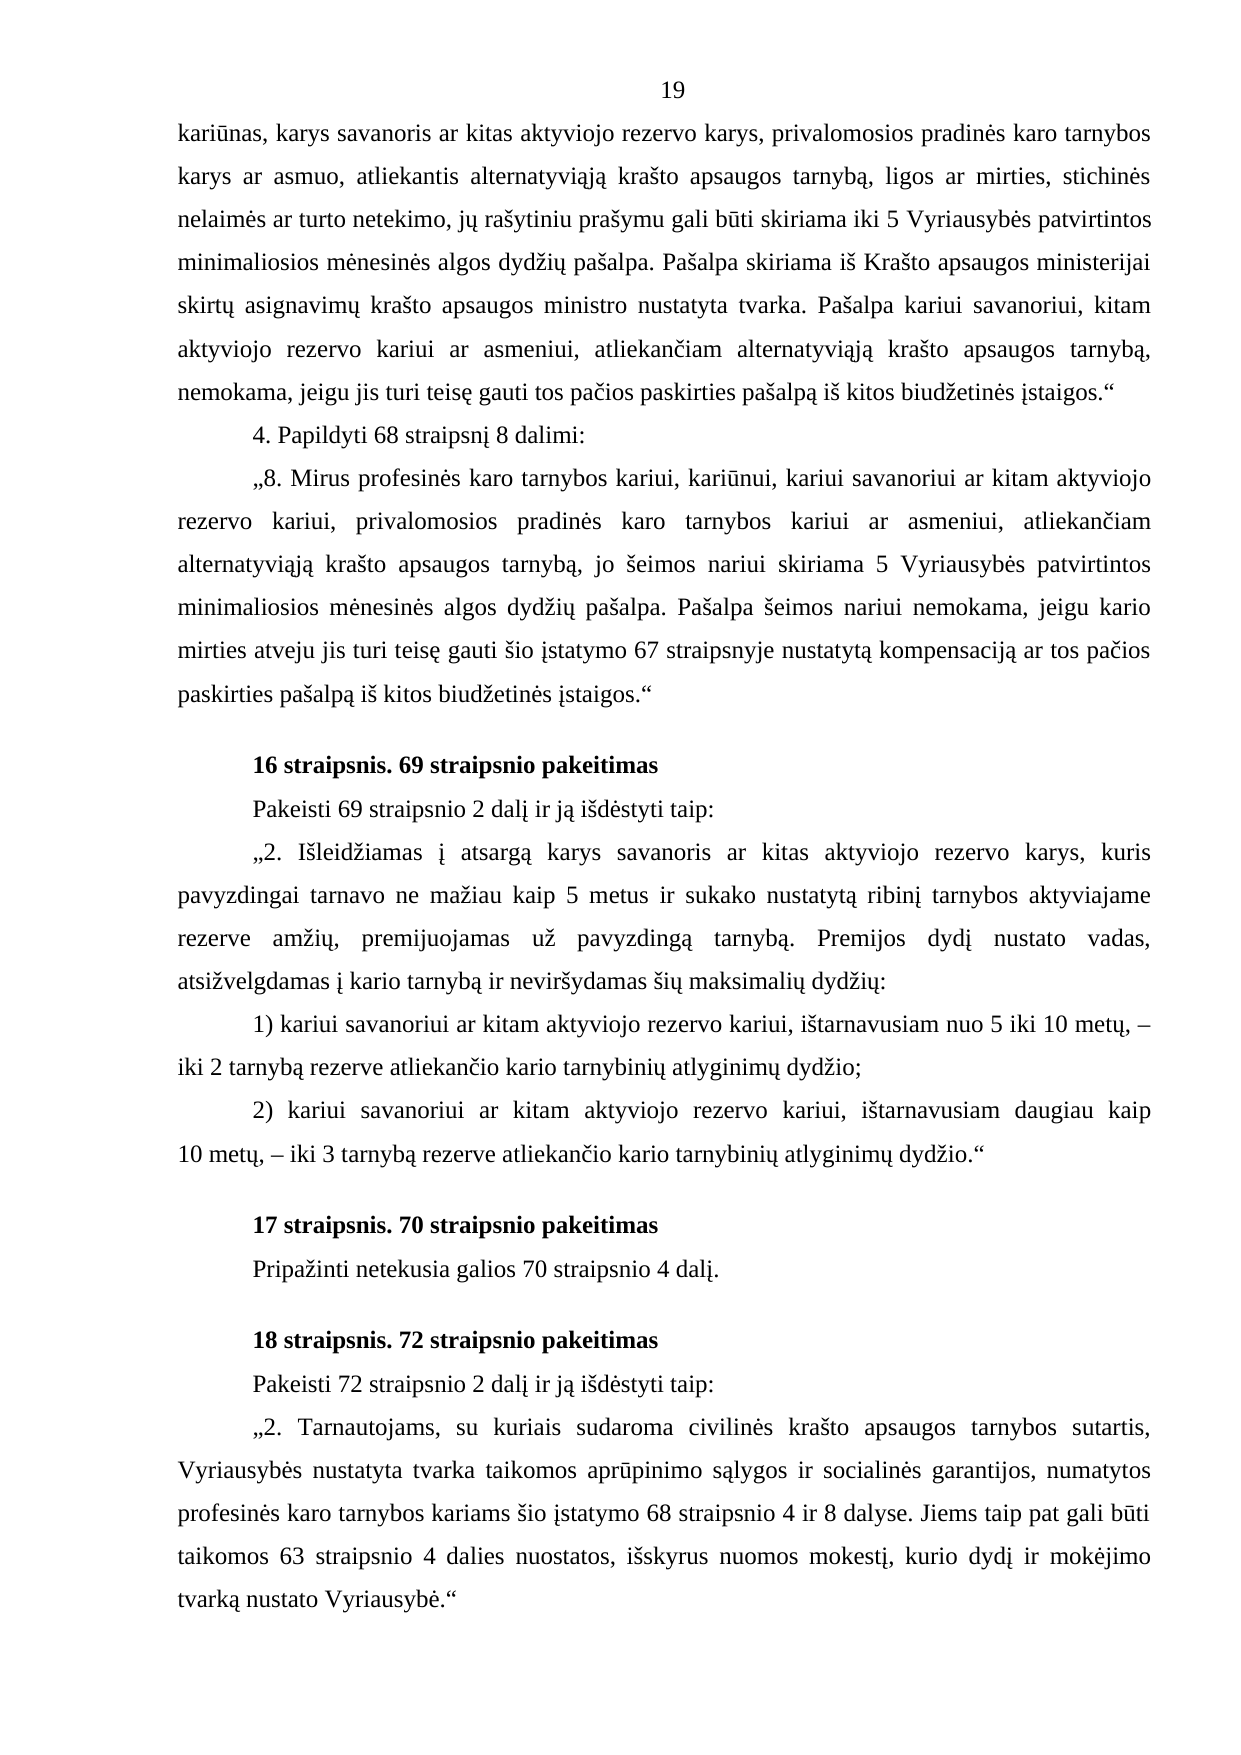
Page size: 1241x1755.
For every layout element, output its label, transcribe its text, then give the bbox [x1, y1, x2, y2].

text „8. Mirus profesinės karo tarnybos kariui, kariūnui, kariui savanoriui ar kitam aktyviojo rezervo kariui, privalomosios pradinės karo tarnybos kariui ar asmeniui, atliekančiam alternatyviąją krašto apsaugos tarnybą, jo šeimos nariui skiriama 5 Vyriausybės patvirtintos minimaliosios mėnesinės algos dydžių pašalpa. Pašalpa šeimos nariui nemokama, jeigu kario mirties atveju jis turi teisę gauti šio įstatymo 67 straipsnyje nustatytą kompensaciją ar tos pačios paskirties pašalpą iš kitos biudžetinės įstaigos.“ [177, 463, 1152, 707]
text „2. Išleidžiamas į atsargą karys savanoris ar kitas aktyviojo rezervo karys, kuris pavyzdingai tarnavo ne mažiau kaip 5 metus ir sukako nustatytą ribinį tarnybos aktyviajame rezerve amžių, premijuojamas už pavyzdingą tarnybą. Premijos dydį nustato vadas, atsižvelgdamas į kario tarnybą ir neviršydamas šių maksimalių dydžių: [177, 837, 1152, 995]
text Pakeisti 72 straipsnio 2 dalį ir ją išdėstyti taip: [177, 1369, 1152, 1397]
text Pripažinti netekusia galios 70 straipsnio 4 dalį. [177, 1254, 1152, 1282]
text 16 straipsnis. 69 straipsnio pakeitimas [177, 751, 1152, 779]
text 17 straipsnis. 70 straipsnio pakeitimas [177, 1211, 1152, 1239]
text 18 straipsnis. 72 straipsnio pakeitimas [177, 1326, 1152, 1354]
text kariūnas, karys savanoris ar kitas aktyviojo rezervo karys, privalomosios pradinės karo tarnybos karys ar asmuo, atliekantis alternatyviąją krašto apsaugos tarnybą, ligos ar mirties, stichinės nelaimės ar turto netekimo, jų rašytiniu prašymu gali būti skiriama iki 5 Vyriausybės patvirtintos minimaliosios mėnesinės algos dydžių pašalpa. Pašalpa skiriama iš Krašto apsaugos ministerijai skirtų asignavimų krašto apsaugos ministro nustatyta tvarka. Pašalpa kariui savanoriui, kitam aktyviojo rezervo kariui ar asmeniui, atliekančiam alternatyviąją krašto apsaugos tarnybą, nemokama, jeigu jis turi teisę gauti tos pačios paskirties pašalpą iš kitos biudžetinės įstaigos.“ [177, 118, 1152, 406]
text „2. Tarnautojams, su kuriais sudaroma civilinės krašto apsaugos tarnybos sutartis, Vyriausybės nustatyta tvarka taikomos aprūpinimo sąlygos ir socialinės garantijos, numatytos profesinės karo tarnybos kariams šio įstatymo 68 straipsnio 4 ir 8 dalyse. Jiems taip pat gali būti taikomos 63 straipsnio 4 dalies nuostatos, išskyrus nuomos mokestį, kurio dydį ir mokėjimo tvarką nustato Vyriausybė.“ [177, 1412, 1152, 1613]
text 2) kariui savanoriui ar kitam aktyviojo rezervo kariui, ištarnavusiam daugiau kaip 10 metų, – iki 3 tarnybą rezerve atliekančio kario tarnybinių atlyginimų dydžio.“ [177, 1096, 1152, 1167]
text 1) kariui savanoriui ar kitam aktyviojo rezervo kariui, ištarnavusiam nuo 5 iki 10 metų, – iki 2 tarnybą rezerve atliekančio kario tarnybinių atlyginimų dydžio; [177, 1009, 1152, 1081]
text Pakeisti 69 straipsnio 2 dalį ir ją išdėstyti taip: [177, 794, 1152, 822]
text 4. Papildyti 68 straipsnį 8 dalimi: [177, 420, 1152, 449]
